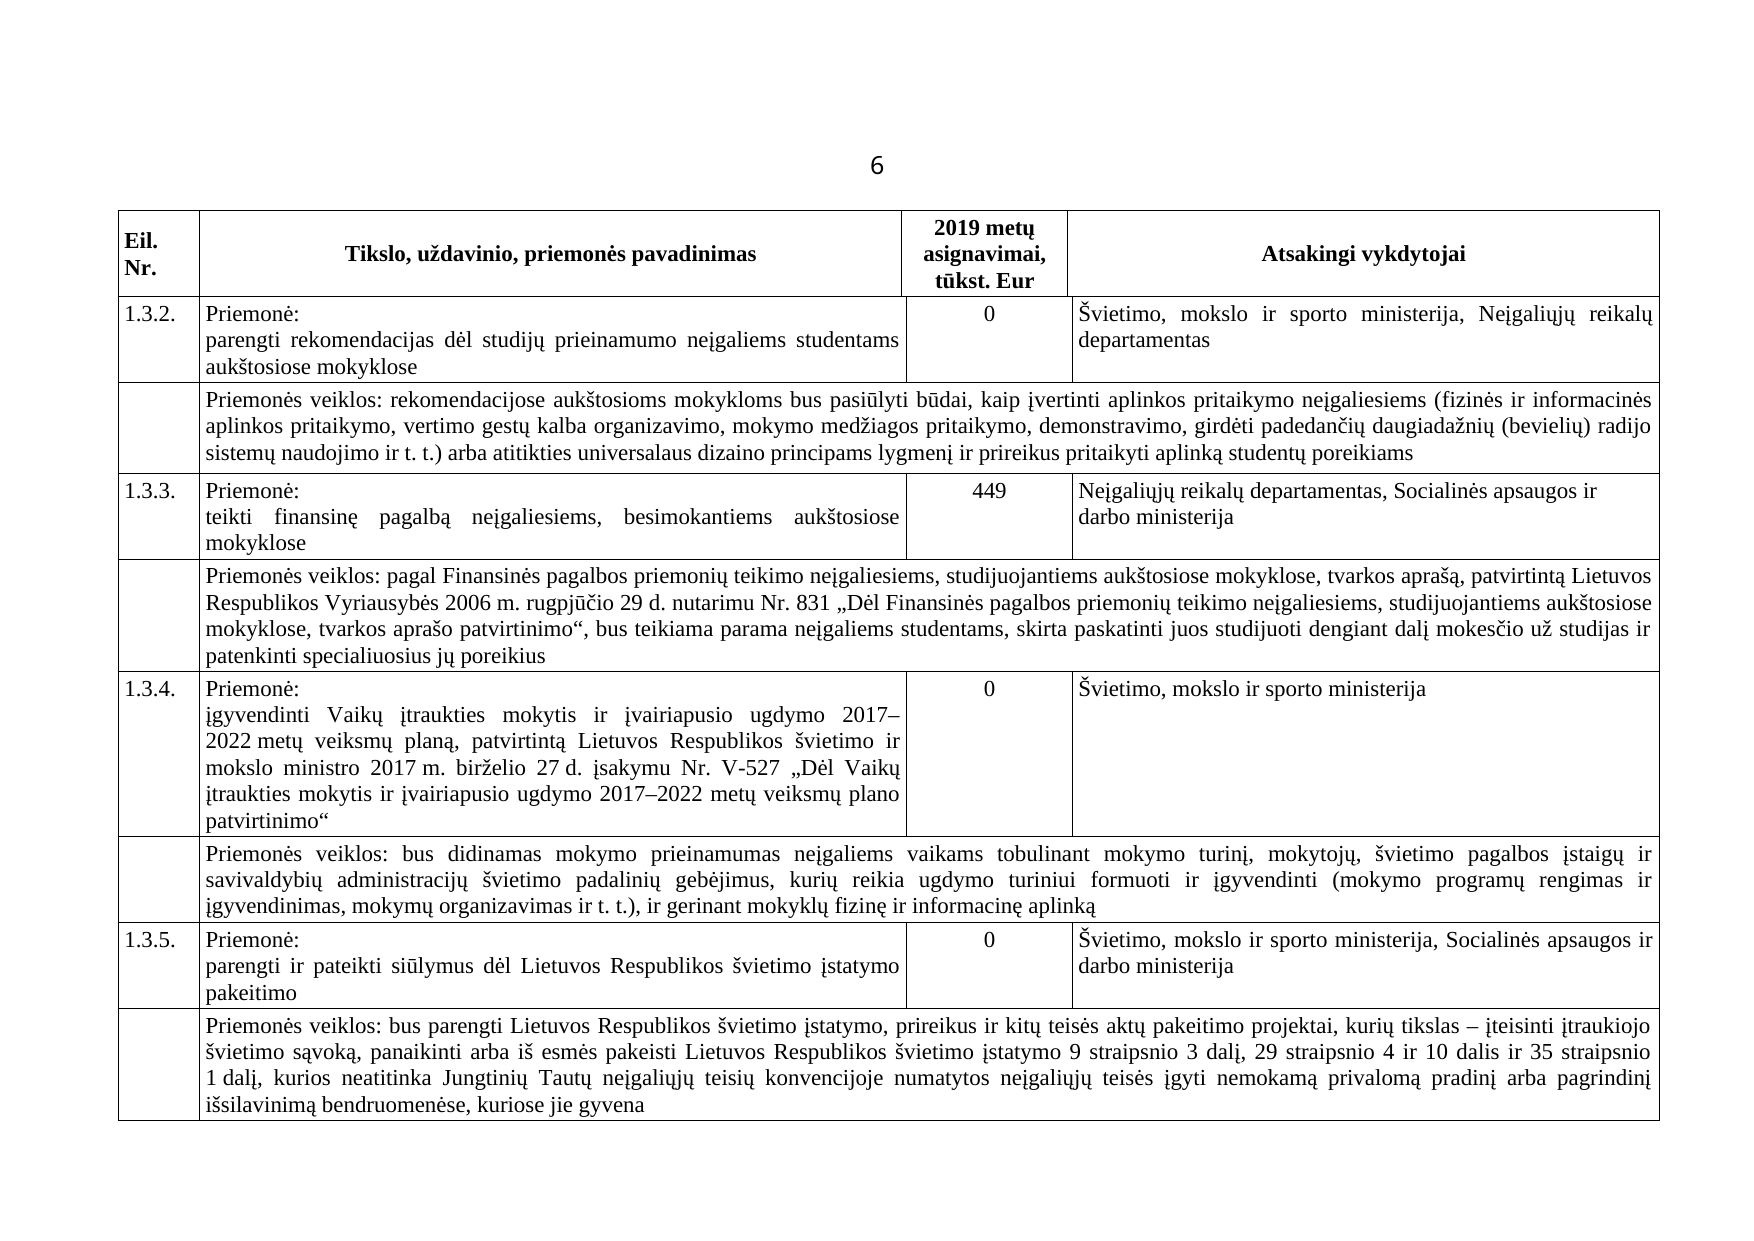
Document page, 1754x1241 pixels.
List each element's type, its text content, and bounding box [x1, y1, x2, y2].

table_cell 0 [907, 923, 1072, 1008]
table_cell 449 [907, 474, 1072, 559]
table_cell Priemonė: teikti finansinę pagalbą neįgaliesiems, besimokantiems aukštosiose mokyklose [200, 474, 906, 559]
table_cell Švietimo, mokslo ir sporto ministerija [1073, 672, 1659, 836]
table_cell [119, 1009, 199, 1120]
table_cell 1.3.4. [119, 672, 199, 836]
table_cell Priemonės veiklos: bus didinamas mokymo prieinamumas neįgaliems vaikams tobulinant mokymo turinį, mokytojų, švietimo pagalbos įstaigų ir savivaldybių administracijų švietimo padalinių gebėjimus, kurių reikia ugdymo turiniui formuoti ir įgyvendinti (mokymo programų rengimas ir įgyvendinimas, mokymų organizavimas ir t. t.), ir gerinant mokyklų fizinę ir informacinę aplinką [200, 837, 1659, 922]
table_cell 1.3.5. [119, 923, 199, 1008]
table_cell Švietimo, mokslo ir sporto ministerija, Neįgaliųjų reikalų departamentas [1073, 297, 1659, 382]
table_cell Priemonės veiklos: pagal Finansinės pagalbos priemonių teikimo neįgaliesiems, studijuojantiems aukštosiose mokyklose, tvarkos aprašą, patvirtintą Lietuvos Respublikos Vyriausybės 2006 m. rugpjūčio 29 d. nutarimu Nr. 831 „Dėl Finansinės pagalbos priemonių teikimo neįgaliesiems, studijuojantiems aukštosiose mokyklose, tvarkos aprašo patvirtinimo“, bus teikiama parama neįgaliems studentams, skirta paskatinti juos studijuoti dengiant dalį mokesčio už studijas ir patenkinti specialiuosius jų poreikius [200, 560, 1659, 671]
table_cell Priemonės veiklos: bus parengti Lietuvos Respublikos švietimo įstatymo, prireikus ir kitų teisės aktų pakeitimo projektai, kurių tikslas – įteisinti įtraukiojo švietimo sąvoką, panaikinti arba iš esmės pakeisti Lietuvos Respublikos švietimo įstatymo 9 straipsnio 3 dalį, 29 straipsnio 4 ir 10 dalis ir 35 straipsnio 1 dalį, kurios neatitinka Jungtinių Tautų neįgaliųjų teisių konvencijoje numatytos neįgaliųjų teisės įgyti nemokamą privalomą pradinį arba pagrindinį išsilavinimą bendruomenėse, kuriose jie gyvena [200, 1009, 1659, 1120]
table_cell 1.3.2. [119, 297, 199, 382]
table_header 2019 metų asignavimai, tūkst. Eur [902, 211, 1067, 296]
table_cell Priemonė: parengti rekomendacijas dėl studijų prieinamumo neįgaliems studentams aukštosiose mokyklose [200, 297, 906, 382]
table_header Atsakingi vykdytojai [1068, 211, 1659, 296]
table_header Tikslo, uždavinio, priemonės pavadinimas [200, 211, 901, 296]
table_cell 0 [907, 672, 1072, 836]
table_cell Priemonė: įgyvendinti Vaikų įtraukties mokytis ir įvairiapusio ugdymo 2017–2022 metų veiksmų planą, patvirtintą Lietuvos Respublikos švietimo ir mokslo ministro 2017 m. birželio 27 d. įsakymu Nr. V-527 „Dėl Vaikų įtraukties mokytis ir įvairiapusio ugdymo 2017–2022 metų veiksmų plano patvirtinimo“ [200, 672, 906, 836]
table_cell Švietimo, mokslo ir sporto ministerija, Socialinės apsaugos ir darbo ministerija [1073, 923, 1659, 1008]
table_header Eil. Nr. [119, 211, 199, 296]
table_cell Neįgaliųjų reikalų departamentas, Socialinės apsaugos ir darbo ministerija [1073, 474, 1659, 559]
table_cell [119, 837, 199, 922]
table_cell Priemonė: parengti ir pateikti siūlymus dėl Lietuvos Respublikos švietimo įstatymo pakeitimo [200, 923, 906, 1008]
table_cell [119, 383, 199, 473]
table_cell Priemonės veiklos: rekomendacijose aukštosioms mokykloms bus pasiūlyti būdai, kaip įvertinti aplinkos pritaikymo neįgaliesiems (fizinės ir informacinės aplinkos pritaikymo, vertimo gestų kalba organizavimo, mokymo medžiagos pritaikymo, demonstravimo, girdėti padedančių daugiadažnių (bevielių) radijo sistemų naudojimo ir t. t.) arba atitikties universalaus dizaino principams lygmenį ir prireikus pritaikyti aplinką studentų poreikiams [200, 383, 1659, 473]
table_cell 1.3.3. [119, 474, 199, 559]
table_cell 0 [907, 297, 1072, 382]
table_cell [119, 560, 199, 671]
